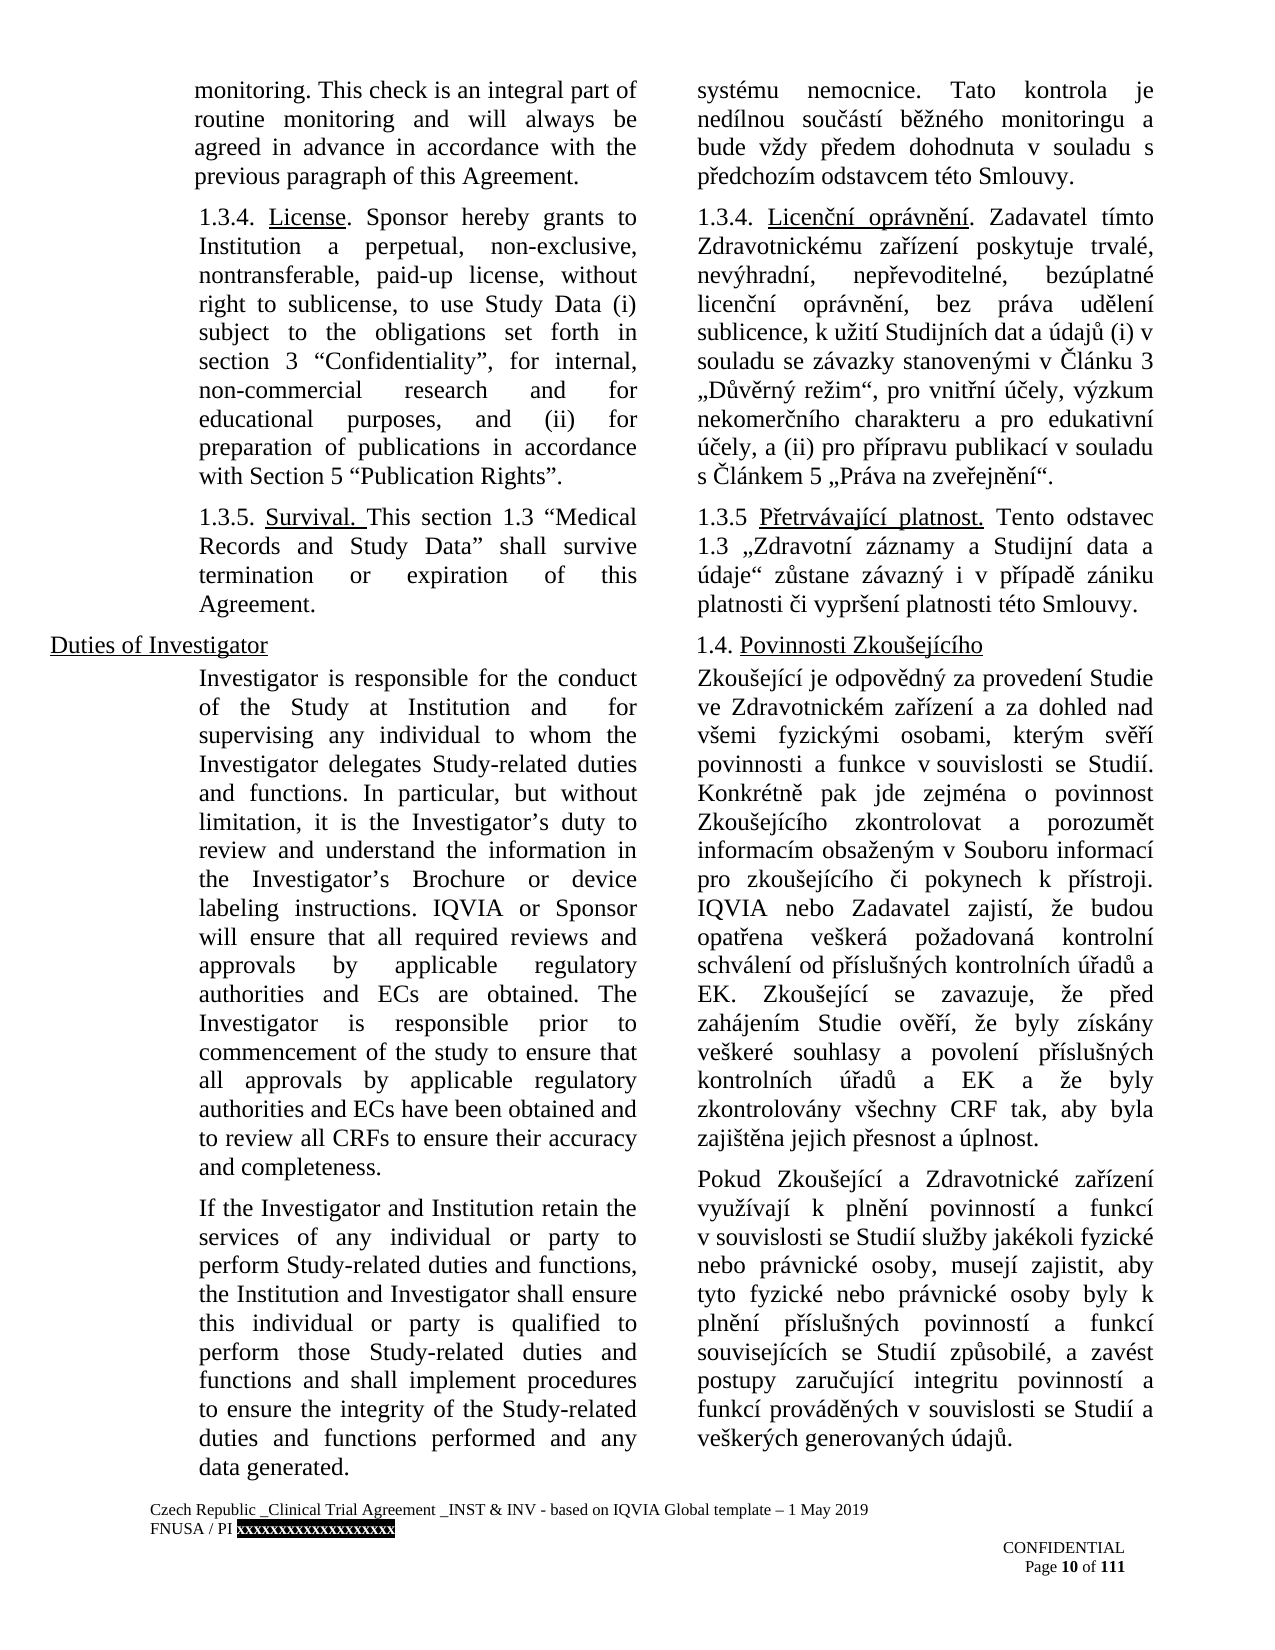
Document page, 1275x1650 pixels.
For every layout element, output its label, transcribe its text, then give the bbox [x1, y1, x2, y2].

table_cell 1.4. Povinnosti Zkoušejícího [649, 630, 1165, 663]
table_cell 1.3.4. Licenční oprávnění. Zadavatel tímto Zdravotnickému zařízení poskytuje trvalé, nevýhradní, nepřevoditelné, bezúplatné licenční oprávnění, bez práva udělení sublicence, k užití Studijních dat a údajů (i) v souladu se závazky stanovenými v Článku 3 „Důvěrný režim“, pro vnitřní účely, výzkum nekomerčního charakteru a pro edukativní účely, a (ii) pro přípravu publikací v souladu s Článkem 5 „Práva na zveřejnění“. [649, 203, 1165, 502]
table_cell 1.3.5. Survival. This section 1.3 “Medical Records and Study Data” shall survive termination or expiration of this Agreement. [150, 503, 649, 630]
table_cell systému nemocnice. Tato kontrola je nedílnou součástí běžného monitoringu a bude vždy předem dohodnuta v souladu s předchozím odstavcem této Smlouvy. [649, 75, 1165, 202]
table_cell monitoring. This check is an integral part of routine monitoring and will always be agreed in advance in accordance with the previous paragraph of this Agreement. [150, 75, 649, 202]
table_cell Investigator is responsible for the conduct of the Study at Institution and for supervising any individual to whom the Investigator delegates Study-related duties and functions. In particular, but without limitation, it is the Investigator’s duty to review and understand the information in the Investigator’s Brochure or device labeling instructions. IQVIA or Sponsor will ensure that all required reviews and approvals by applicable regulatory authorities and ECs are obtained. The Investigator is responsible prior to commencement of the study to ensure that all approvals by applicable regulatory authorities and ECs have been obtained and to review all CRFs to ensure their accuracy and completeness. If the Investigator and Institution retain the services of any individual or party to perform Study-related duties and functions, the Institution and Investigator shall ensure this individual or party is qualified to perform those Study-related duties and functions and shall implement procedures to ensure the integrity of the Study-related duties and functions performed and any data generated. [150, 663, 649, 1493]
table_cell Duties of Investigator [150, 630, 649, 663]
table_cell 1.3.5 Přetrvávající platnost. Tento odstavec 1.3 „Zdravotní záznamy a Studijní data a údaje“ zůstane závazný i v případě zániku platnosti či vypršení platnosti této Smlouvy. [649, 503, 1165, 630]
table_cell Zkoušející je odpovědný za provedení Studie ve Zdravotnickém zařízení a za dohled nad všemi fyzickými osobami, kterým svěří povinnosti a funkce v souvislosti se Studií. Konkrétně pak jde zejména o povinnost Zkoušejícího zkontrolovat a porozumět informacím obsaženým v Souboru informací pro zkoušejícího či pokynech k přístroji. IQVIA nebo Zadavatel zajistí, že budou opatřena veškerá požadovaná kontrolní schválení od příslušných kontrolních úřadů a EK. Zkoušející se zavazuje, že před zahájením Studie ověří, že byly získány veškeré souhlasy a povolení příslušných kontrolních úřadů a EK a že byly zkontrolovány všechny CRF tak, aby byla zajištěna jejich přesnost a úplnost. Pokud Zkoušející a Zdravotnické zařízení využívají k plnění povinností a funkcí v souvislosti se Studií služby jakékoli fyzické nebo právnické osoby, musejí zajistit, aby tyto fyzické nebo právnické osoby byly k plnění příslušných povinností a funkcí souvisejících se Studií způsobilé, a zavést postupy zaručující integritu povinností a funkcí prováděných v souvislosti se Studií a veškerých generovaných údajů. [649, 663, 1165, 1493]
table_cell 1.3.4. License. Sponsor hereby grants to Institution a perpetual, non-exclusive, nontransferable, paid-up license, without right to sublicense, to use Study Data (i) subject to the obligations set forth in section 3 “Confidentiality”, for internal, non-commercial research and for educational purposes, and (ii) for preparation of publications in accordance with Section 5 “Publication Rights”. [150, 203, 649, 502]
